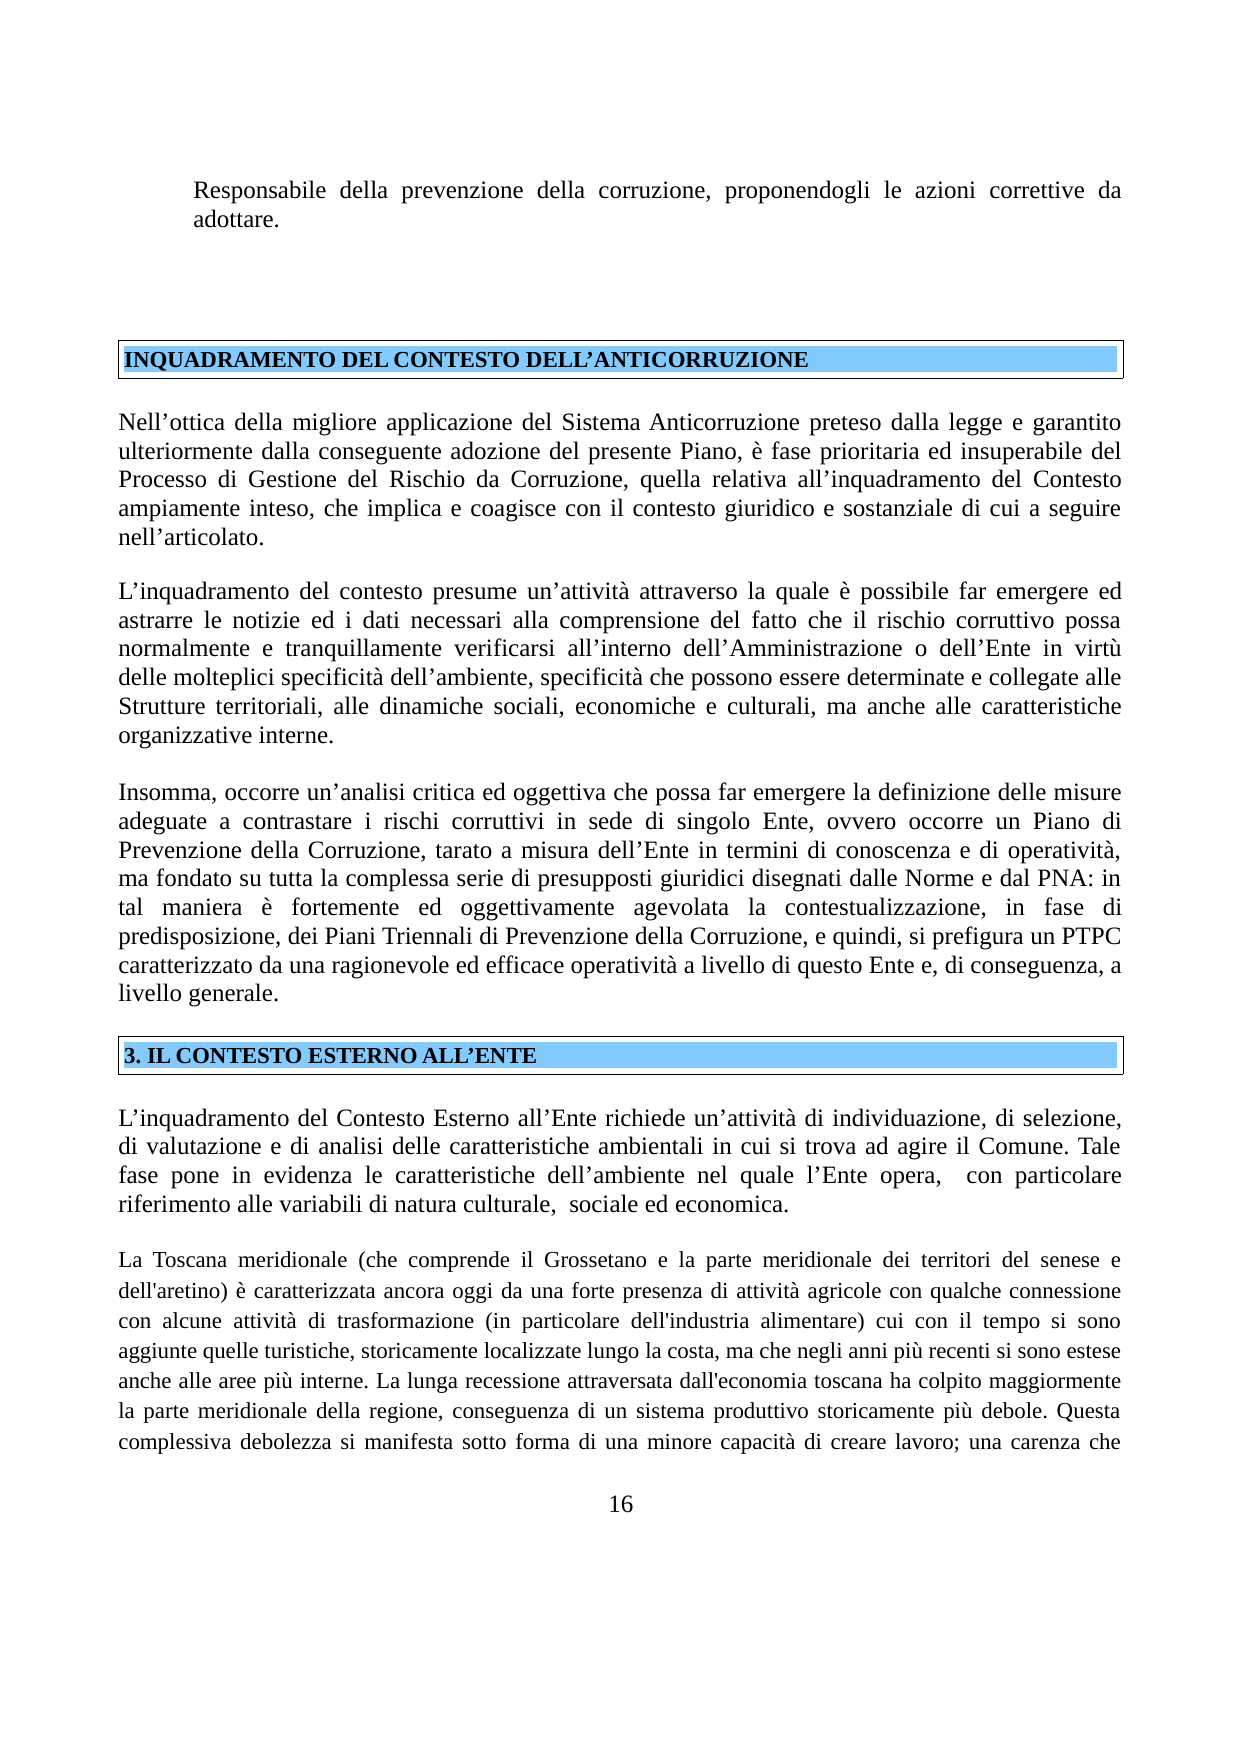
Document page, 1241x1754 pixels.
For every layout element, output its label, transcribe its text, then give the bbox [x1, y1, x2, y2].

text L’inquadramento del contesto presume un’attività attraverso la quale è possibile far emergere ed astrarre le notizie ed i dati necessari alla comprensione del fatto che il rischio corruttivo possa normalmente e tranquillamente verificarsi all’interno dell’Amministrazione o dell’Ente in virtù delle molteplici specificità dell’ambiente, specificità che possono essere determinate e collegate alle Strutture territoriali, alle dinamiche sociali, economiche e culturali, ma anche alle caratteristiche organizzative interne. [118, 576, 1123, 748]
text La Toscana meridionale (che comprende il Grossetano e la parte meridionale dei territori del senese e dell'aretino) è caratterizzata ancora oggi da una forte presenza di attività agricole con qualche connessione con alcune attività di trasformazione (in particolare dell'industria alimentare) cui con il tempo si sono aggiunte quelle turistiche, storicamente localizzate lungo la costa, ma che negli anni più recenti si sono estese anche alle aree più interne. La lunga recessione attraversata dall'economia toscana ha colpito maggiormente la parte meridionale della regione, conseguenza di un sistema produttivo storicamente più debole. Questa complessiva debolezza si manifesta sotto forma di una minore capacità di creare lavoro; una carenza che [118, 1246, 1123, 1454]
text L’inquadramento del Contesto Esterno all’Ente richiede un’attività di individuazione, di selezione, di valutazione e di analisi delle caratteristiche ambientali in cui si trova ad agire il Comune. Tale fase pone in evidenza le caratteristiche dell’ambiente nel quale l’Ente opera, con particolare riferimento alle variabili di natura culturale, sociale ed economica. [118, 1103, 1123, 1218]
text Nell’ottica della migliore applicazione del Sistema Anticorruzione preteso dalla legge e garantito ulteriormente dalla conseguente adozione del presente Piano, è fase prioritaria ed insuperabile del Processo di Gestione del Rischio da Corruzione, quella relativa all’inquadramento del Contesto ampiamente inteso, che implica e coagisce con il contesto giuridico e sostanziale di cui a seguire nell’articolato. [118, 407, 1123, 551]
table_header INQUADRAMENTO DEL CONTESTO DELL’ANTICORRUZIONE [119, 341, 1123, 378]
text Insomma, occorre un’analisi critica ed oggettiva che possa far emergere la definizione delle misure adeguate a contrastare i rischi corruttivi in sede di singolo Ente, ovvero occorre un Piano di Prevenzione della Corruzione, tarato a misura dell’Ente in termini di conoscenza e di operatività, ma fondato su tutta la complessa serie di presupposti giuridici disegnati dalle Norme e dal PNA: in tal maniera è fortemente ed oggettivamente agevolata la contestualizzazione, in fase di predisposizione, dei Piani Triennali di Prevenzione della Corruzione, e quindi, si prefigura un PTPC caratterizzato da una ragionevole ed efficace operatività a livello di questo Ente e, di conseguenza, a livello generale. [118, 777, 1123, 1007]
list Responsabile della prevenzione della corruzione, proponendogli le azioni correttive da adottare. [156, 175, 1123, 232]
table_header 3. IL CONTESTO ESTERNO ALL’ENTE [119, 1037, 1123, 1074]
